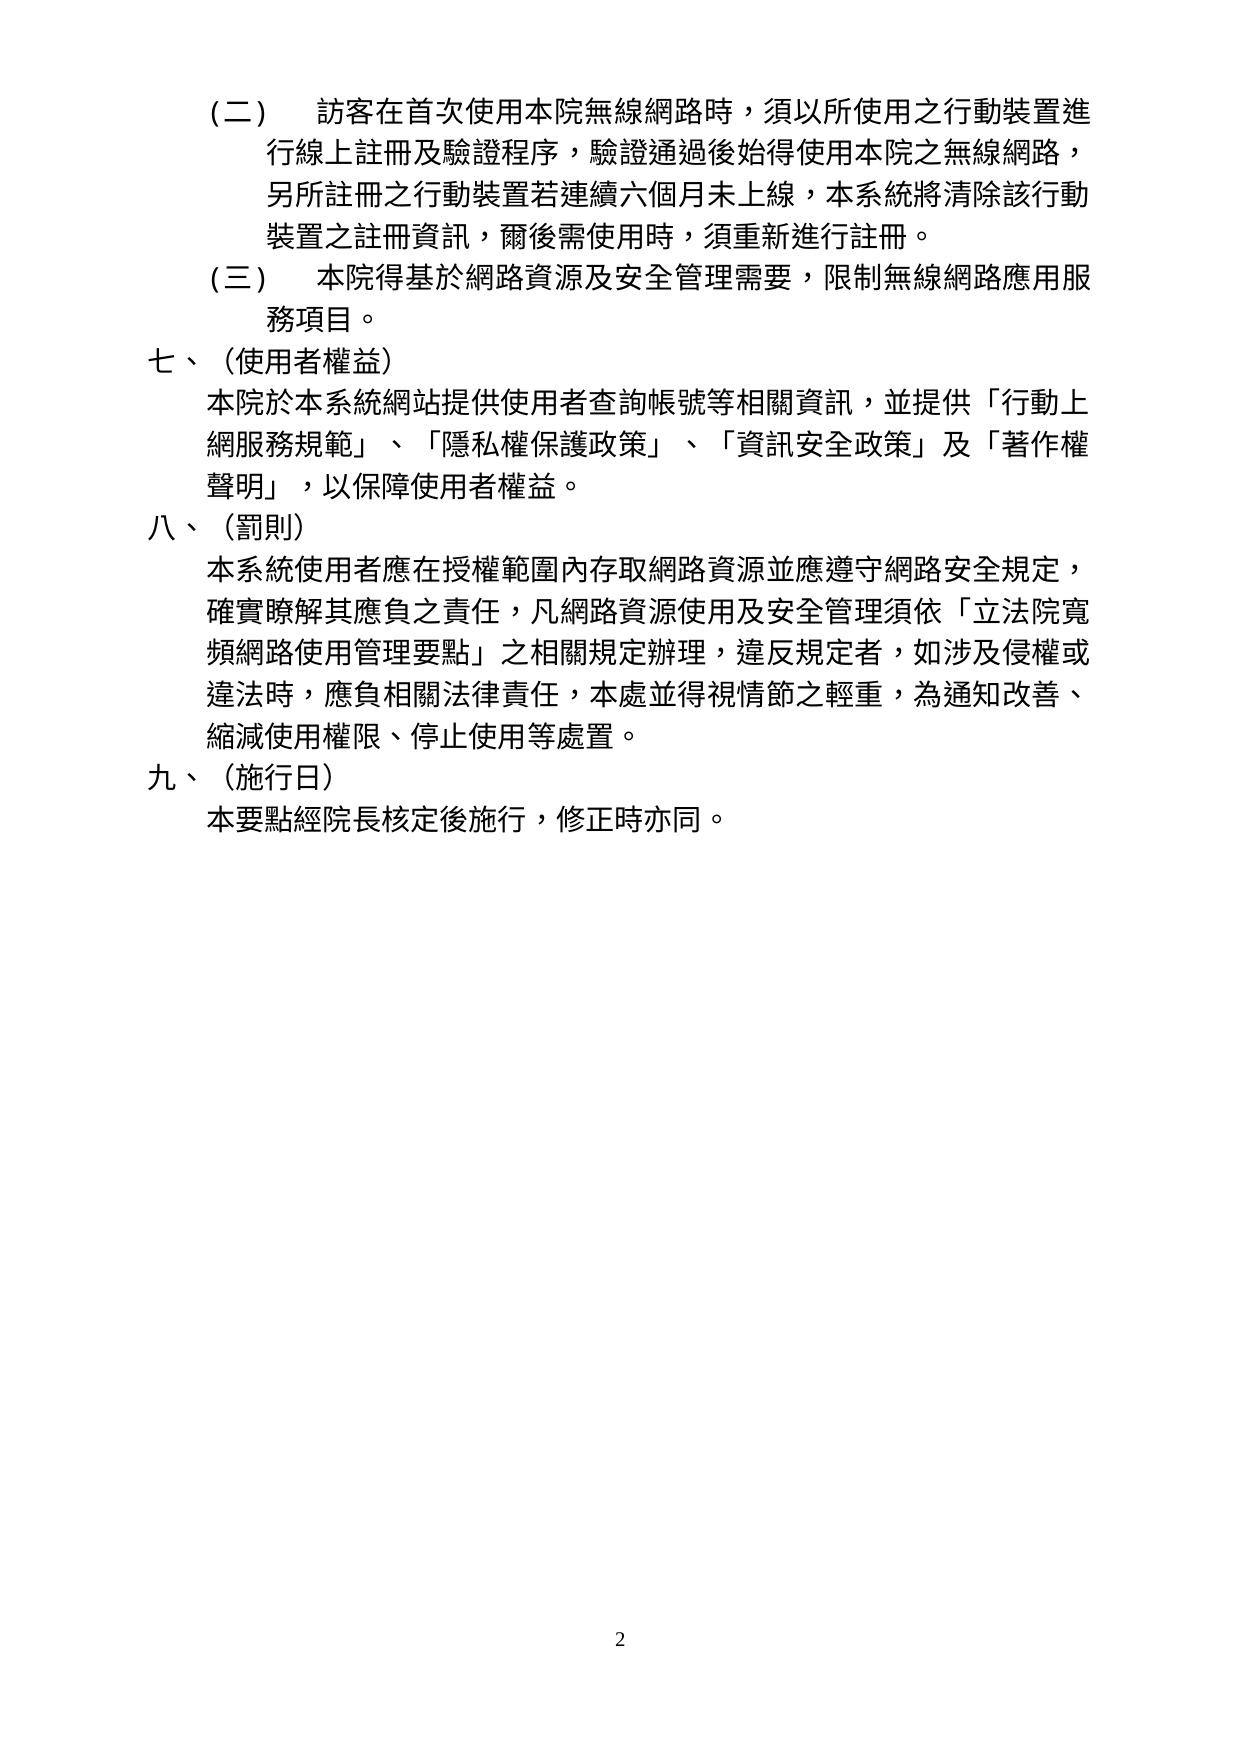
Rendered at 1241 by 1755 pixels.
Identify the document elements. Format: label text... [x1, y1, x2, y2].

text (三) 本院得基於網路資源及安全管理需要，限制無線網路應用服務項目。 [206, 255, 1093, 339]
text 本院於本系統網站提供使用者查詢帳號等相關資訊，並提供「行動上網服務規範」、「隱私權保護政策」、「資訊安全政策」及「著作權聲明」，以保障使用者權益。 [206, 380, 1093, 505]
text 本系統使用者應在授權範圍內存取網路資源並應遵守網路安全規定，確實瞭解其應負之責任，凡網路資源使用及安全管理須依「立法院寬頻網路使用管理要點」之相關規定辦理，違反規定者，如涉及侵權或違法時，應負相關法律責任，本處並得視情節之輕重，為通知改善、縮減使用權限、停止使用等處置。 [206, 547, 1093, 755]
text 七、（使用者權益） [148, 339, 1093, 380]
text 本要點經院長核定後施行，修正時亦同。 [206, 797, 1093, 839]
text 九、（施行日） [148, 755, 1093, 797]
text (二) 訪客在首次使用本院無線網路時，須以所使用之行動裝置進行線上註冊及驗證程序，驗證通過後始得使用本院之無線網路，另所註冊之行動裝置若連續六個月未上線，本系統將清除該行動裝置之註冊資訊，爾後需使用時，須重新進行註冊。 [206, 89, 1093, 255]
text 八、（罰則） [148, 505, 1093, 547]
